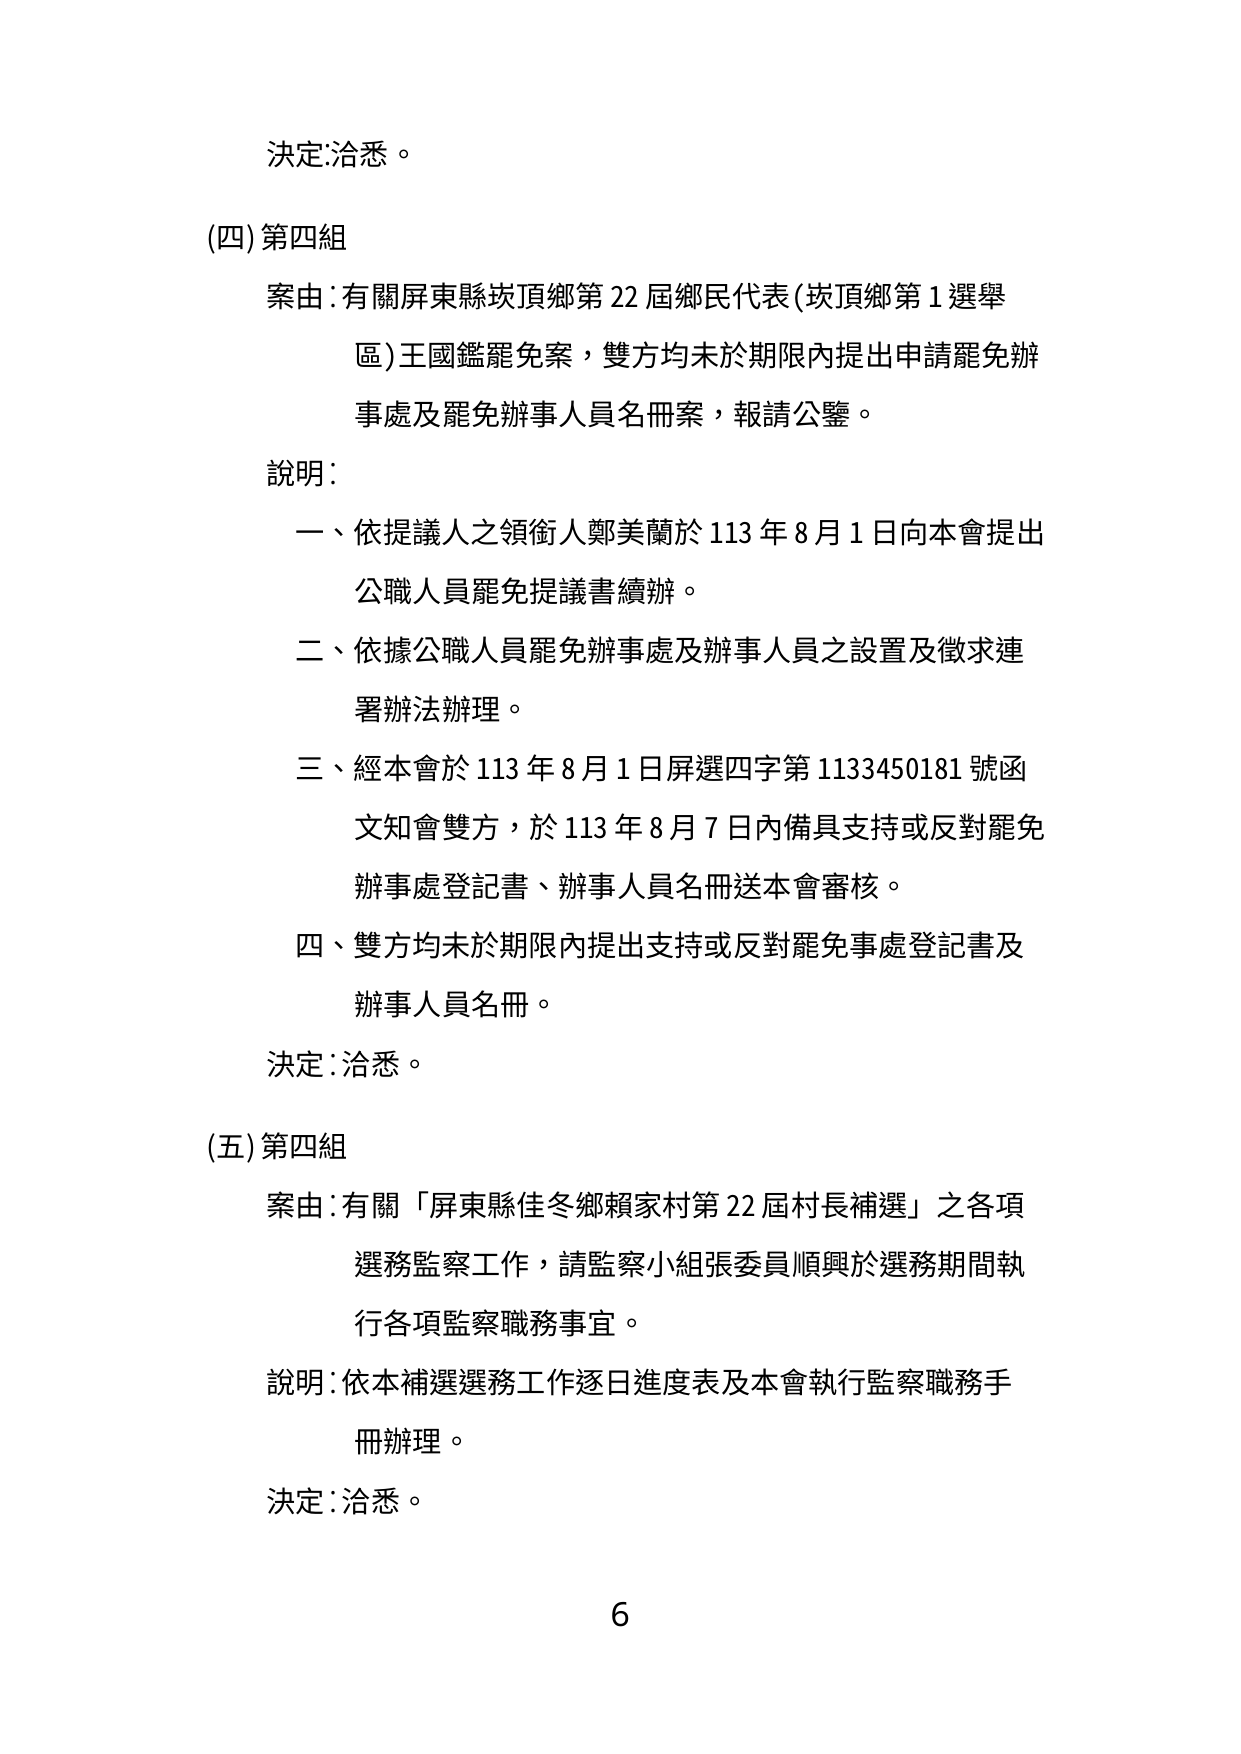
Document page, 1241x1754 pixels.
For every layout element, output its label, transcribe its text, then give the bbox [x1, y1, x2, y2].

list 案由⁚有關「屏東縣佳冬鄉賴家村第22屆村長補選」之各項 [230, 1169, 1051, 1228]
list 決定⁚洽悉。 [228, 118, 1122, 177]
list (四)第四組 [169, 201, 1122, 260]
list 選務監察工作，請監察小組張委員順興於選務期間執行各項監察職務事宜。 [319, 1228, 1051, 1347]
list 說明⁚依本補選選務工作逐日進度表及本會執行監察職務手 [230, 1347, 1051, 1406]
list 說明⁚ [228, 437, 1122, 496]
list (五)第四組 [169, 1110, 1122, 1169]
list 公職人員罷免提議書續辦。 [319, 555, 1051, 614]
list 二、依據公職人員罷免辦事處及辦事人員之設置及徵求連 [260, 614, 1051, 673]
list 決定⁚洽悉。 [228, 1465, 1122, 1524]
list 文知會雙方，於113年8月7日內備具支持或反對罷免辦事處登記書、辦事人員名冊送本會審核。 [319, 791, 1051, 909]
list 辦事人員名冊。 [319, 969, 1051, 1028]
list 決定⁚洽悉。 [228, 1028, 1122, 1087]
list 案由⁚有關屏東縣崁頂鄉第22屆鄉民代表(崁頂鄉第1選舉 [230, 260, 1051, 319]
list 四、雙方均未於期限內提出支持或反對罷免事處登記書及 [260, 909, 1051, 969]
list 冊辦理。 [319, 1406, 1051, 1465]
list 署辦法辦理。 [319, 673, 1051, 732]
list 三、經本會於113年8月1日屏選四字第1133450181號函 [260, 732, 1051, 791]
list 一、依提議人之領銜人鄭美蘭於113年8月1日向本會提出 [260, 496, 1051, 555]
list 區)王國鑑罷免案，雙方均未於期限內提出申請罷免辦事處及罷免辦事人員名冊案，報請公鑒。 [319, 319, 1051, 437]
